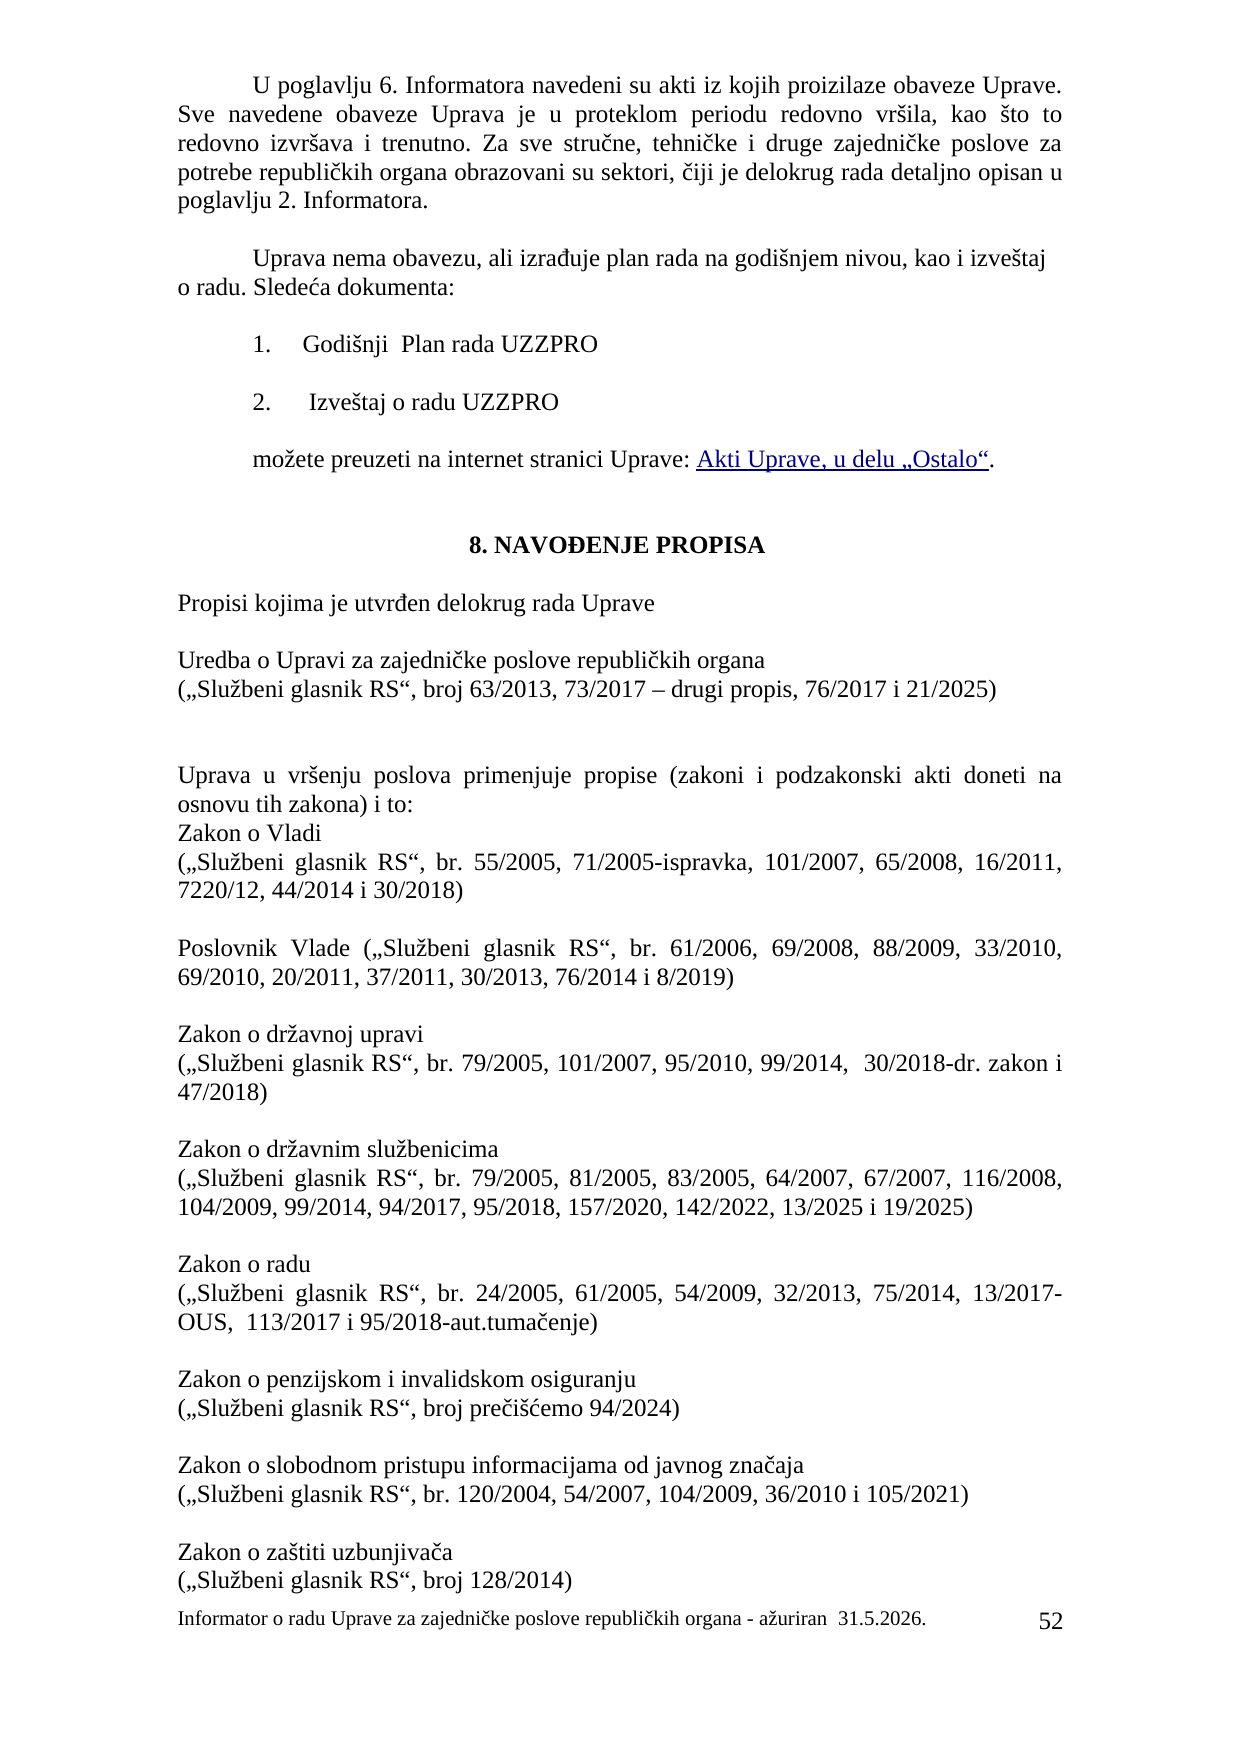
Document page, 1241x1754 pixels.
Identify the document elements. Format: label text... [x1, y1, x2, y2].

text („Službeni glasnik RS“, broj 128/2014) [177, 1565, 1063, 1594]
text Zakon o slobodnom pristupu informacijama od javnog značaja [177, 1450, 1063, 1479]
text možete preuzeti na internet stranici Uprave: Akti Uprave, u delu „Ostalo“. [177, 444, 1063, 473]
text („Službeni glasnik RS“, broj 63/2013, 73/2017 – drugi propis, 76/2017 i 21/2025) [177, 674, 1063, 703]
text Zakon o državnim službenicima [177, 1134, 1063, 1163]
text Uredba o Upravi za zajedničke poslove republičkih organa [177, 645, 1063, 674]
text 2. Izveštaj o radu UZZPRO [177, 387, 1063, 415]
text („Službeni glasnik RS“, br. 79/2005, 81/2005, 83/2005, 64/2007, 67/2007, 116/2008, 104/2009, 99/2014, 94/2017, 95/2018, 157/2020, 142/2022, 13/2025 i 19/2025) [177, 1163, 1063, 1220]
subtitle 8. NAVOĐENJE PROPISA [177, 530, 1063, 559]
text Poslovnik Vlade („Službeni glasnik RS“, br. 61/2006, 69/2008, 88/2009, 33/2010, 69/2010, 20/2011, 37/2011, 30/2013, 76/2014 i 8/2019) [177, 933, 1063, 990]
text („Službeni glasnik RS“, br. 24/2005, 61/2005, 54/2009, 32/2013, 75/2014, 13/2017-OUS, 113/2017 i 95/2018-aut.tumačenje) [177, 1278, 1063, 1335]
text Zakon o zaštiti uzbunjivača [177, 1537, 1063, 1565]
text Zakon o Vladi [177, 818, 1063, 847]
text Propisi kojima je utvrđen delokrug rada Uprave [177, 588, 1063, 617]
text Zakon o penzijskom i invalidskom osiguranju [177, 1364, 1063, 1393]
text Uprava nema obavezu, ali izrađuje plan rada na godišnjem nivou, kao i izveštaj o radu. Sledeća dokumenta: [177, 243, 1063, 300]
text („Službeni glasnik RS“, broj prečišćemo 94/2024) [177, 1393, 1063, 1422]
text („Službeni glasnik RS“, br. 55/2005, 71/2005-ispravka, 101/2007, 65/2008, 16/2011, 7220/12, 44/2014 i 30/2018) [177, 847, 1063, 904]
text Zakon o državnoj upravi [177, 1019, 1063, 1048]
list Godišnji Plan rada UZZPRO [252, 329, 1063, 358]
text U poglavlјu 6. Informatora navedeni su akti iz kojih proizilaze obaveze Uprave. Sve navedene obaveze Uprava je u proteklom periodu redovno vršila, kao što to redovno izvršava i trenutno. Za sve stručne, tehničke i druge zajedničke poslove za potrebe republičkih organa obrazovani su sektori, čiji je delokrug rada detalјno opisan u poglavlјu 2. Informatora. [177, 70, 1063, 214]
text Uprava u vršenju poslova primenjuje propise (zakoni i podzakonski akti doneti na osnovu tih zakona) i to: [177, 760, 1063, 818]
text („Službeni glasnik RS“, br. 120/2004, 54/2007, 104/2009, 36/2010 i 105/2021) [177, 1479, 1063, 1508]
text („Službeni glasnik RS“, br. 79/2005, 101/2007, 95/2010, 99/2014, 30/2018-dr. zakon i 47/2018) [177, 1048, 1063, 1105]
text Zakon o radu [177, 1249, 1063, 1278]
